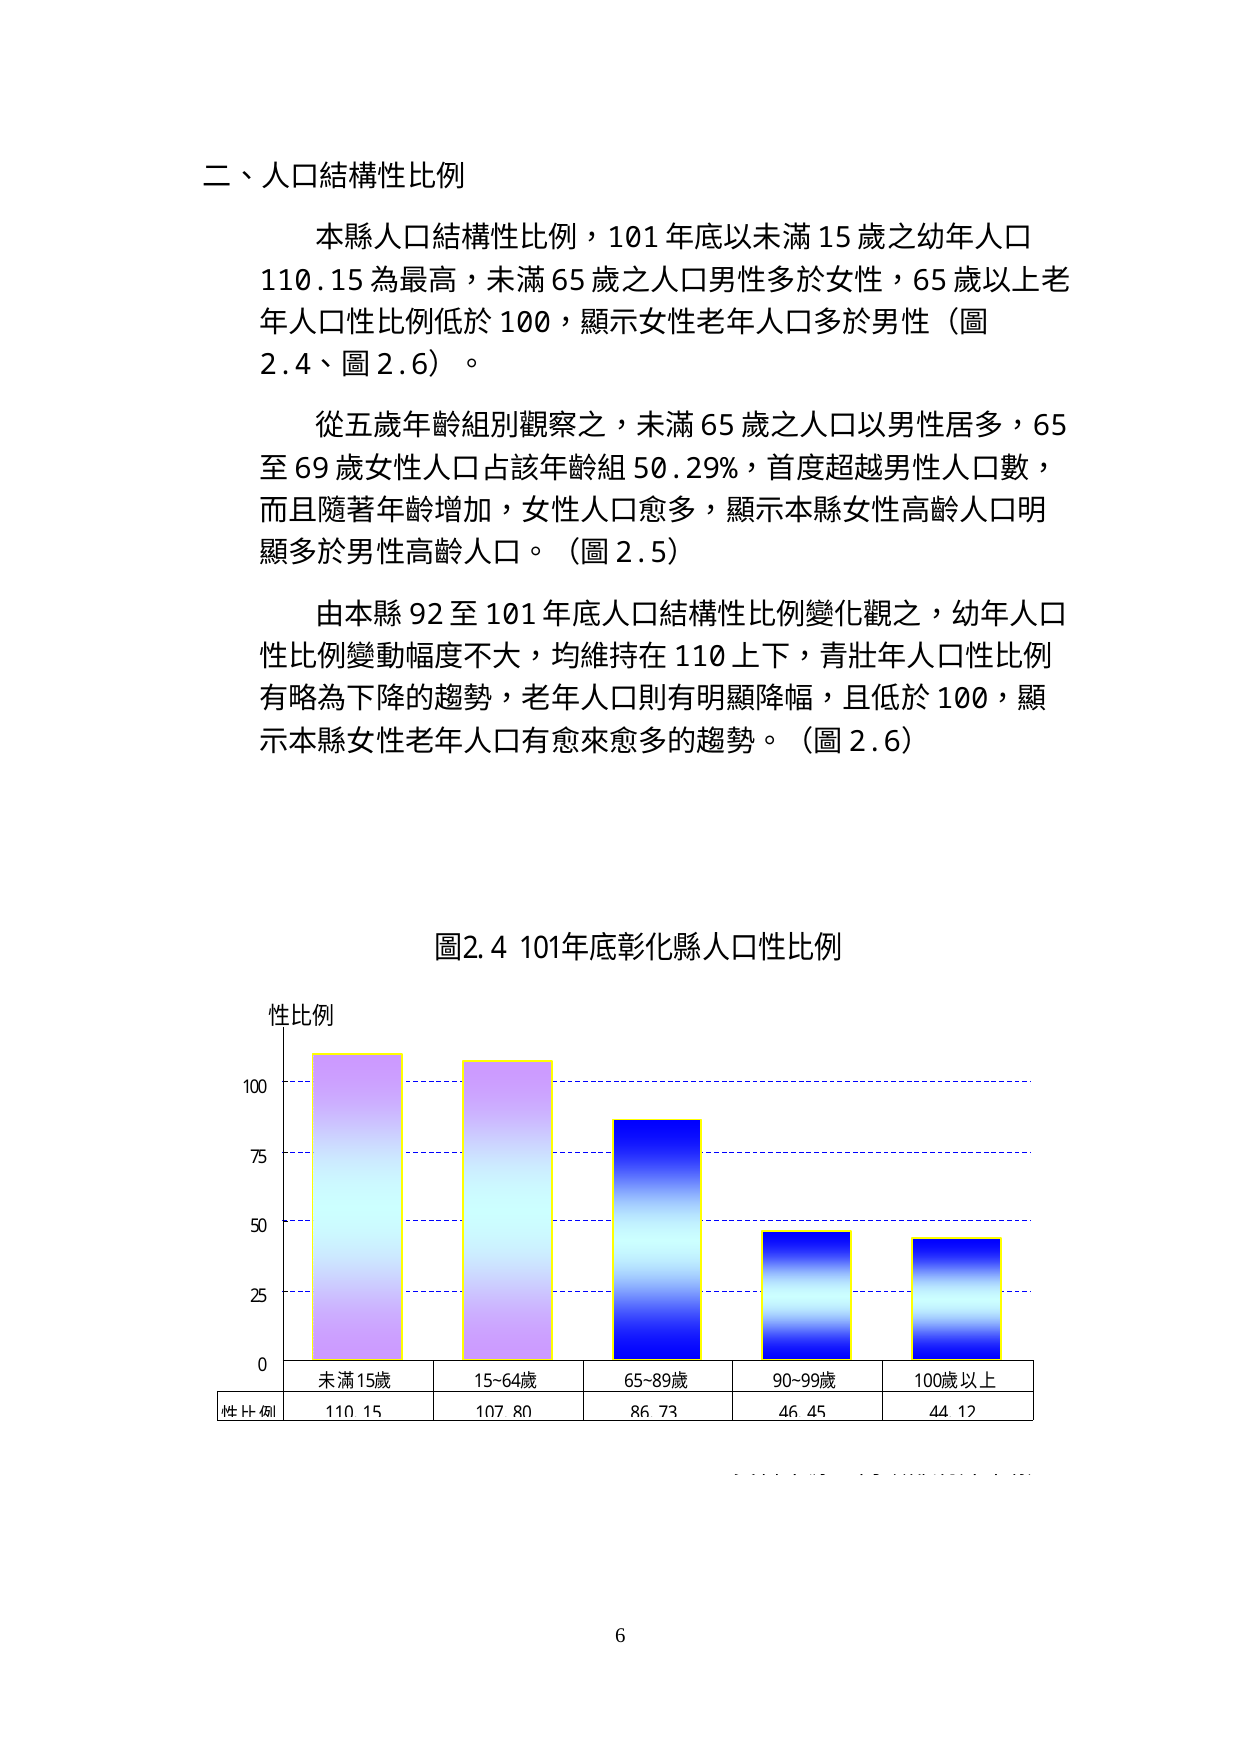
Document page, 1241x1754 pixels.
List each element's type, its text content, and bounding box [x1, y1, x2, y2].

subtitle 二、人口結構性比例 [165, 153, 1075, 195]
text 本縣人口結構性比例，101年底以未滿15歲之幼年人口110.15為最高，未滿65歲之人口男性多於女性，65歲以上老年人口性比例低於100，顯示女性老年人口多於男性（圖2.4、圖2.6）。 [259, 214, 1075, 383]
text 由本縣92至101年底人口結構性比例變化觀之，幼年人口性比例變動幅度不大，均維持在110上下，青壯年人口性比例有略為下降的趨勢，老年人口則有明顯降幅，且低於100，顯示本縣女性老年人口有愈來愈多的趨勢。（圖2.6） [259, 590, 1075, 760]
text 從五歲年齡組別觀察之，未滿65歲之人口以男性居多，65至69歲女性人口占該年齡組50.29%，首度超越男性人口數，而且隨著年齡增加，女性人口愈多，顯示本縣女性高齡人口明顯多於男性高齡人口。（圖2.5） [259, 402, 1075, 571]
